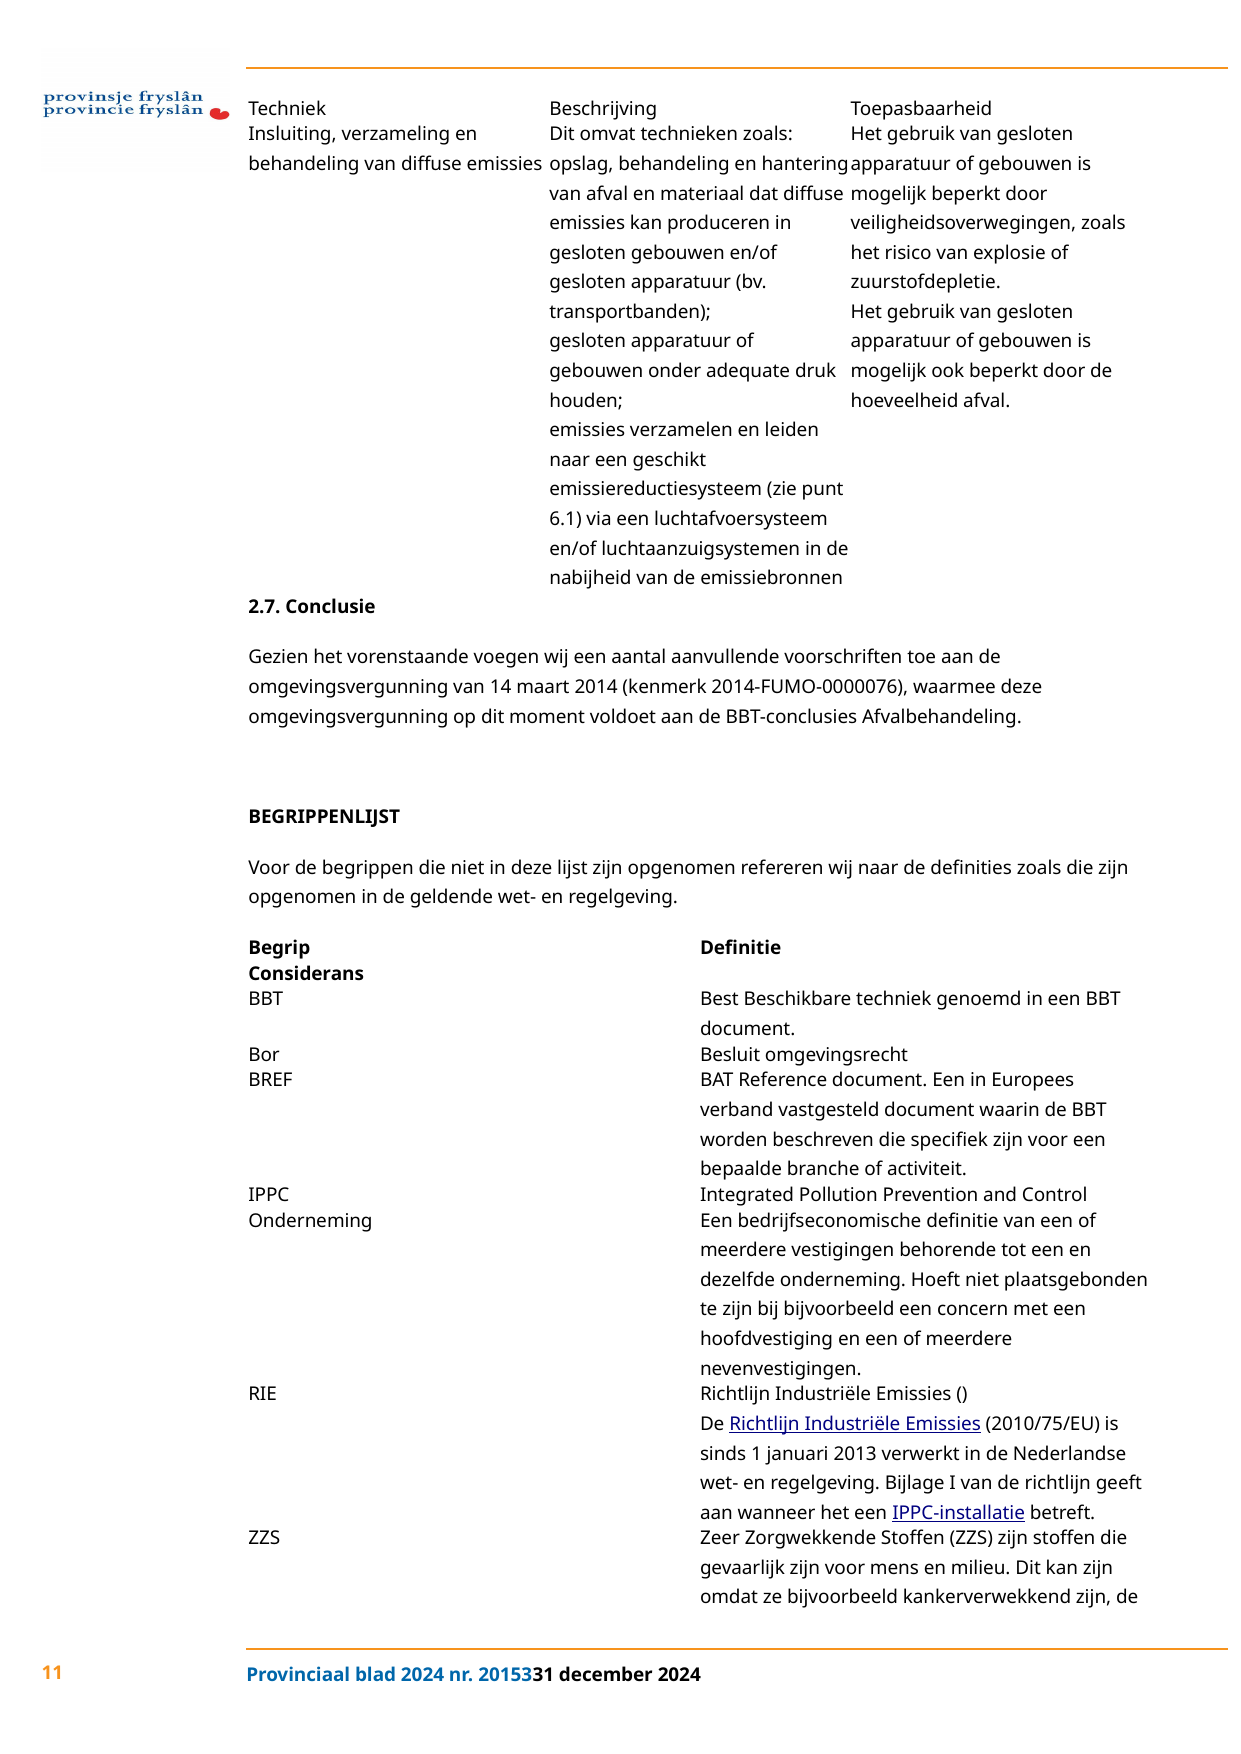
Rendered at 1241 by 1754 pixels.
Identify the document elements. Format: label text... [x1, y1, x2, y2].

table_cell [700, 960, 1152, 986]
table_cell Insluiting, verzameling en behandeling van diffuse emissies [248, 121, 549, 590]
table_cell Integrated Pollution Prevention and Control [700, 1181, 1152, 1207]
text 2.7. Conclusie [248, 593, 1152, 619]
table_cell RIE [248, 1381, 700, 1524]
table_cell Best Beschikbare techniek genoemd in een BBT document. [700, 986, 1152, 1041]
table_cell Het gebruik van gesloten apparatuur of gebouwen is mogelijk beperkt door veiligheidsoverwegingen, zoals het risico van explosie of zuurstofdepletie. Het gebruik van gesloten apparatuur of gebouwen is mogelijk ook beperkt door de hoeveelheid afval. [850, 121, 1152, 590]
table_cell Onderneming [248, 1207, 700, 1381]
table_cell IPPC [248, 1181, 700, 1207]
text BEGRIPPENLIJST [248, 804, 1152, 829]
table_header Toepasbaarheid [850, 95, 1152, 121]
table_header Techniek [248, 95, 549, 121]
table_header Beschrijving [549, 95, 850, 121]
table_cell Richtlijn Industriële Emissies () De Richtlijn Industriële Emissies (2010/75/EU) is sinds 1 januari 2013 verwerkt in de Nederlandse wet- en regelgeving. Bijlage I van de richtlijn geeft aan wanneer het een IPPC-installatie betreft. [700, 1381, 1152, 1524]
table_cell BAT Reference document. Een in Europees verband vastgesteld document waarin de BBT worden beschreven die specifiek zijn voor een bepaalde branche of activiteit. [700, 1067, 1152, 1181]
picture [41, 47, 231, 172]
table_cell BBT [248, 986, 700, 1041]
table_header Definitie [700, 934, 1152, 960]
table_cell ZZS [248, 1525, 700, 1609]
table_cell Een bedrijfseconomische definitie van een of meerdere vestigingen behorende tot een en dezelfde onderneming. Hoeft niet plaatsgebonden te zijn bij bijvoorbeeld een concern met een hoofdvestiging en een of meerdere nevenvestigingen. [700, 1207, 1152, 1381]
table_cell Considerans [248, 960, 700, 986]
table_cell Zeer Zorgwekkende Stoffen (ZZS) zijn stoffen die gevaarlijk zijn voor mens en milieu. Dit kan zijn omdat ze bijvoorbeeld kankerverwekkend zijn, de [700, 1525, 1152, 1609]
text Gezien het vorenstaande voegen wij een aantal aanvullende voorschriften toe aan de omgevingsvergunning van 14 maart 2014 (kenmerk 2014-FUMO-0000076), waarmee deze omgevingsvergunning op dit moment voldoet aan de BBT-conclusies Afvalbehandeling. [248, 644, 1152, 728]
table_cell Dit omvat technieken zoals: opslag, behandeling en hantering van afval en materiaal dat diffuse emissies kan produceren in gesloten gebouwen en/of gesloten apparatuur (bv. transportbanden); gesloten apparatuur of gebouwen onder adequate druk houden; emissies verzamelen en leiden naar een geschikt emissiereductiesysteem (zie punt 6.1) via een luchtafvoersysteem en/of luchtaanzuigsystemen in de nabijheid van de emissiebronnen [549, 121, 850, 590]
text Voor de begrippen die niet in deze lijst zijn opgenomen refereren wij naar de definities zoals die zijn opgenomen in de geldende wet- en regelgeving. [248, 854, 1152, 909]
table_cell BREF [248, 1067, 700, 1181]
table_cell Bor [248, 1041, 700, 1067]
table_header Begrip [248, 934, 700, 960]
table_cell Besluit omgevingsrecht [700, 1041, 1152, 1067]
